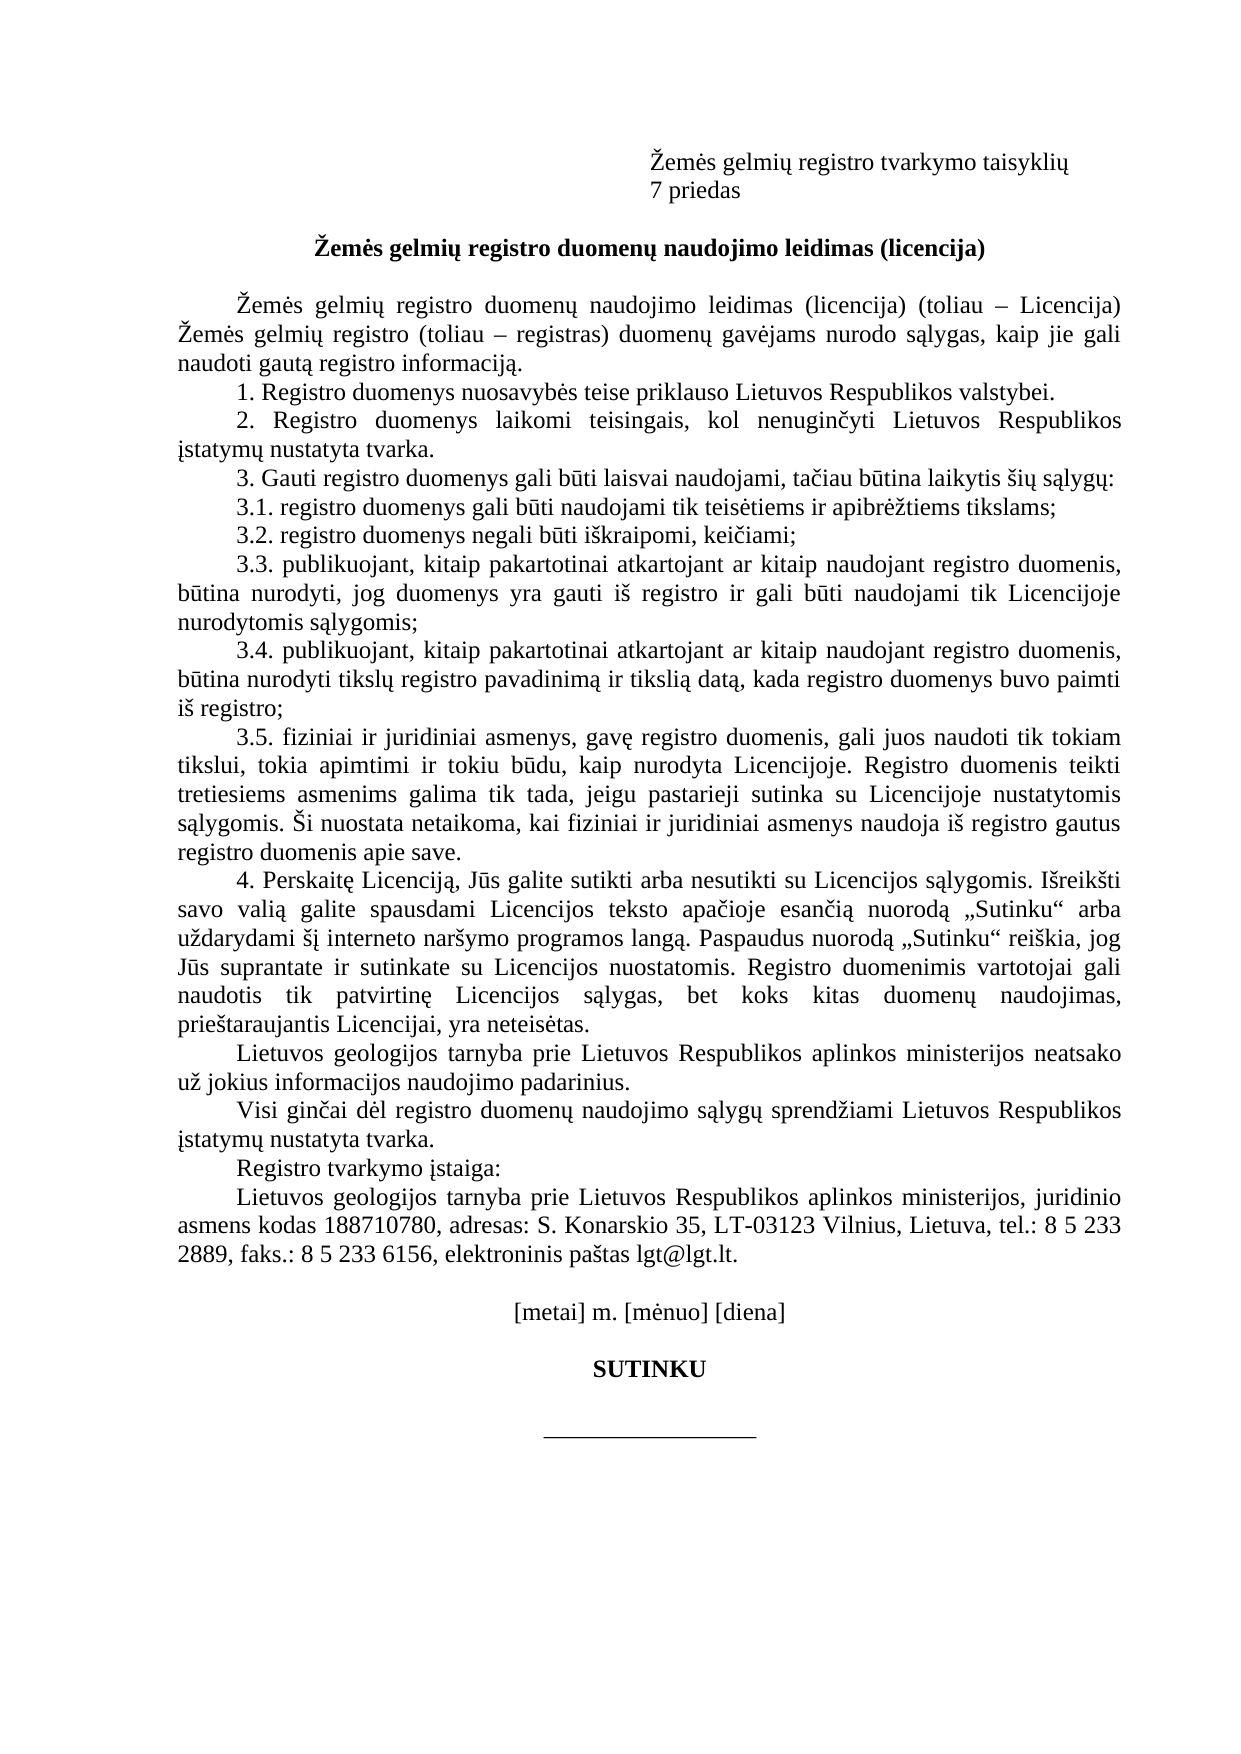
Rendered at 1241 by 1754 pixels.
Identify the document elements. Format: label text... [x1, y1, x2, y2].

text _________________ [177, 1412, 1122, 1441]
text Registro tvarkymo įstaiga: [177, 1153, 1122, 1182]
text [metai] m. [mėnuo] [diena] [177, 1297, 1122, 1326]
text SUTINKU [177, 1354, 1122, 1383]
text 3.5. fiziniai ir juridiniai asmenys, gavę registro duomenis, gali juos naudoti tik tokiam tikslui, tokia apimtimi ir tokiu būdu, kaip nurodyta Licencijoje. Registro duomenis teikti tretiesiems asmenims galima tik tada, jeigu pastarieji sutinka su Licencijoje nustatytomis sąlygomis. Ši nuostata netaikoma, kai fiziniai ir juridiniai asmenys naudoja iš registro gautus registro duomenis apie save. [177, 722, 1122, 866]
text 2. Registro duomenys laikomi teisingais, kol nenuginčyti Lietuvos Respublikos įstatymų nustatyta tvarka. [177, 406, 1122, 463]
text Žemės gelmių registro duomenų naudojimo leidimas (licencija) (toliau – Licencija) Žemės gelmių registro (toliau – registras) duomenų gavėjams nurodo sąlygas, kaip jie gali naudoti gautą registro informaciją. [177, 291, 1122, 377]
text 3.2. registro duomenys negali būti iškraipomi, keičiami; [177, 521, 1122, 549]
text Žemės gelmių registro tvarkymo taisyklių [649, 147, 1122, 176]
text 1. Registro duomenys nuosavybės teise priklauso Lietuvos Respublikos valstybei. [177, 377, 1122, 406]
text 3.4. publikuojant, kitaip pakartotinai atkartojant ar kitaip naudojant registro duomenis, būtina nurodyti tikslų registro pavadinimą ir tikslią datą, kada registro duomenys buvo paimti iš registro; [177, 636, 1122, 722]
text 3.3. publikuojant, kitaip pakartotinai atkartojant ar kitaip naudojant registro duomenis, būtina nurodyti, jog duomenys yra gauti iš registro ir gali būti naudojami tik Licencijoje nurodytomis sąlygomis; [177, 549, 1122, 636]
text Žemės gelmių registro duomenų naudojimo leidimas (licencija) [177, 233, 1122, 262]
text 3.1. registro duomenys gali būti naudojami tik teisėtiems ir apibrėžtiems tikslams; [177, 492, 1122, 521]
text Lietuvos geologijos tarnyba prie Lietuvos Respublikos aplinkos ministerijos, juridinio asmens kodas 188710780, adresas: S. Konarskio 35, LT-03123 Vilnius, Lietuva, tel.: 8 5 233 2889, faks.: 8 5 233 6156, elektroninis paštas lgt@lgt.lt. [177, 1182, 1122, 1268]
text Visi ginčai dėl registro duomenų naudojimo sąlygų sprendžiami Lietuvos Respublikos įstatymų nustatyta tvarka. [177, 1096, 1122, 1153]
text Lietuvos geologijos tarnyba prie Lietuvos Respublikos aplinkos ministerijos neatsako už jokius informacijos naudojimo padarinius. [177, 1038, 1122, 1096]
text 3. Gauti registro duomenys gali būti laisvai naudojami, tačiau būtina laikytis šių sąlygų: [177, 463, 1122, 492]
text 4. Perskaitę Licenciją, Jūs galite sutikti arba nesutikti su Licencijos sąlygomis. Išreikšti savo valią galite spausdami Licencijos teksto apačioje esančią nuorodą „Sutinku“ arba uždarydami šį interneto naršymo programos langą. Paspaudus nuorodą „Sutinku“ reiškia, jog Jūs suprantate ir sutinkate su Licencijos nuostatomis. Registro duomenimis vartotojai gali naudotis tik patvirtinę Licencijos sąlygas, bet koks kitas duomenų naudojimas, prieštaraujantis Licencijai, yra neteisėtas. [177, 866, 1122, 1038]
text 7 priedas [649, 176, 1122, 204]
